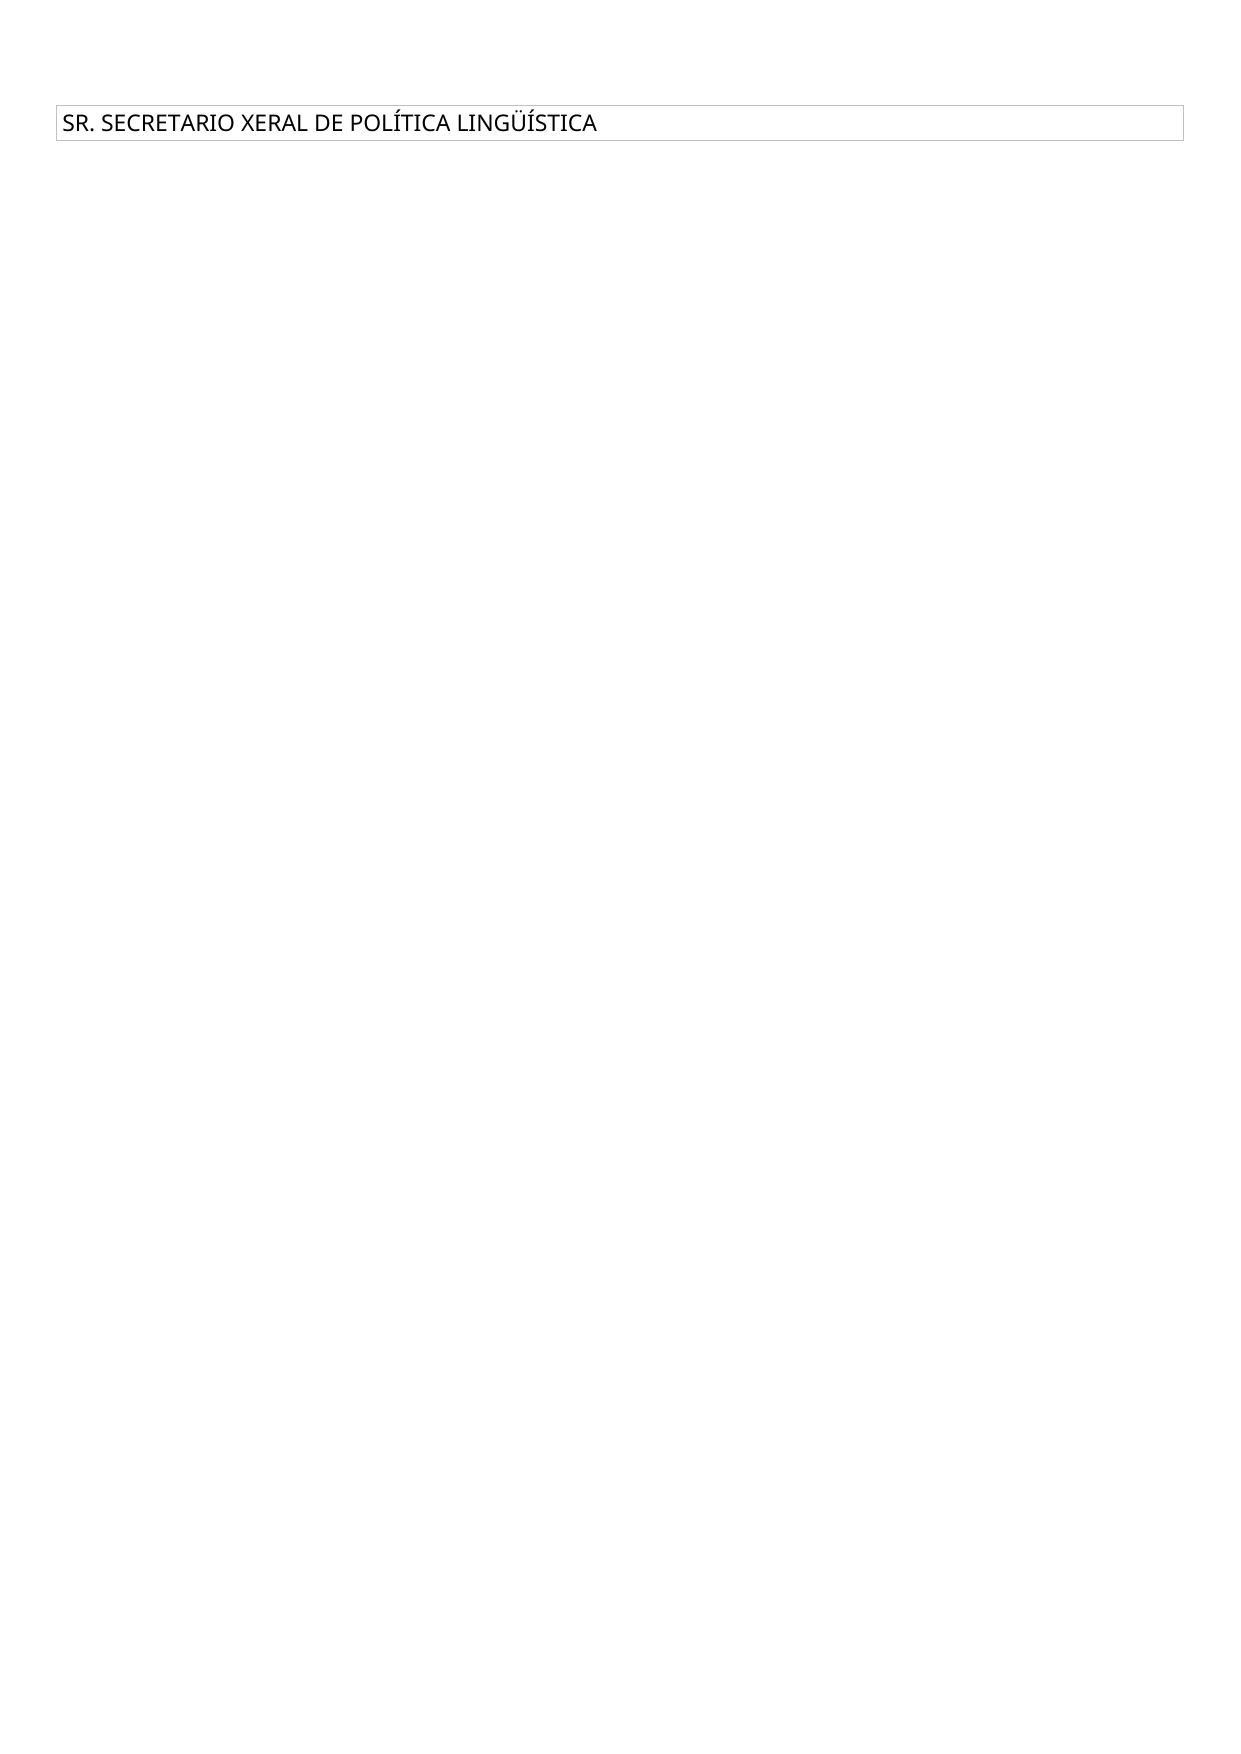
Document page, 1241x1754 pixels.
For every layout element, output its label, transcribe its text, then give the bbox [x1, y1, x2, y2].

table_header SR. SECRETARIO XERAL DE POLÍTICA LINGÜÍSTICA [57, 106, 1183, 140]
